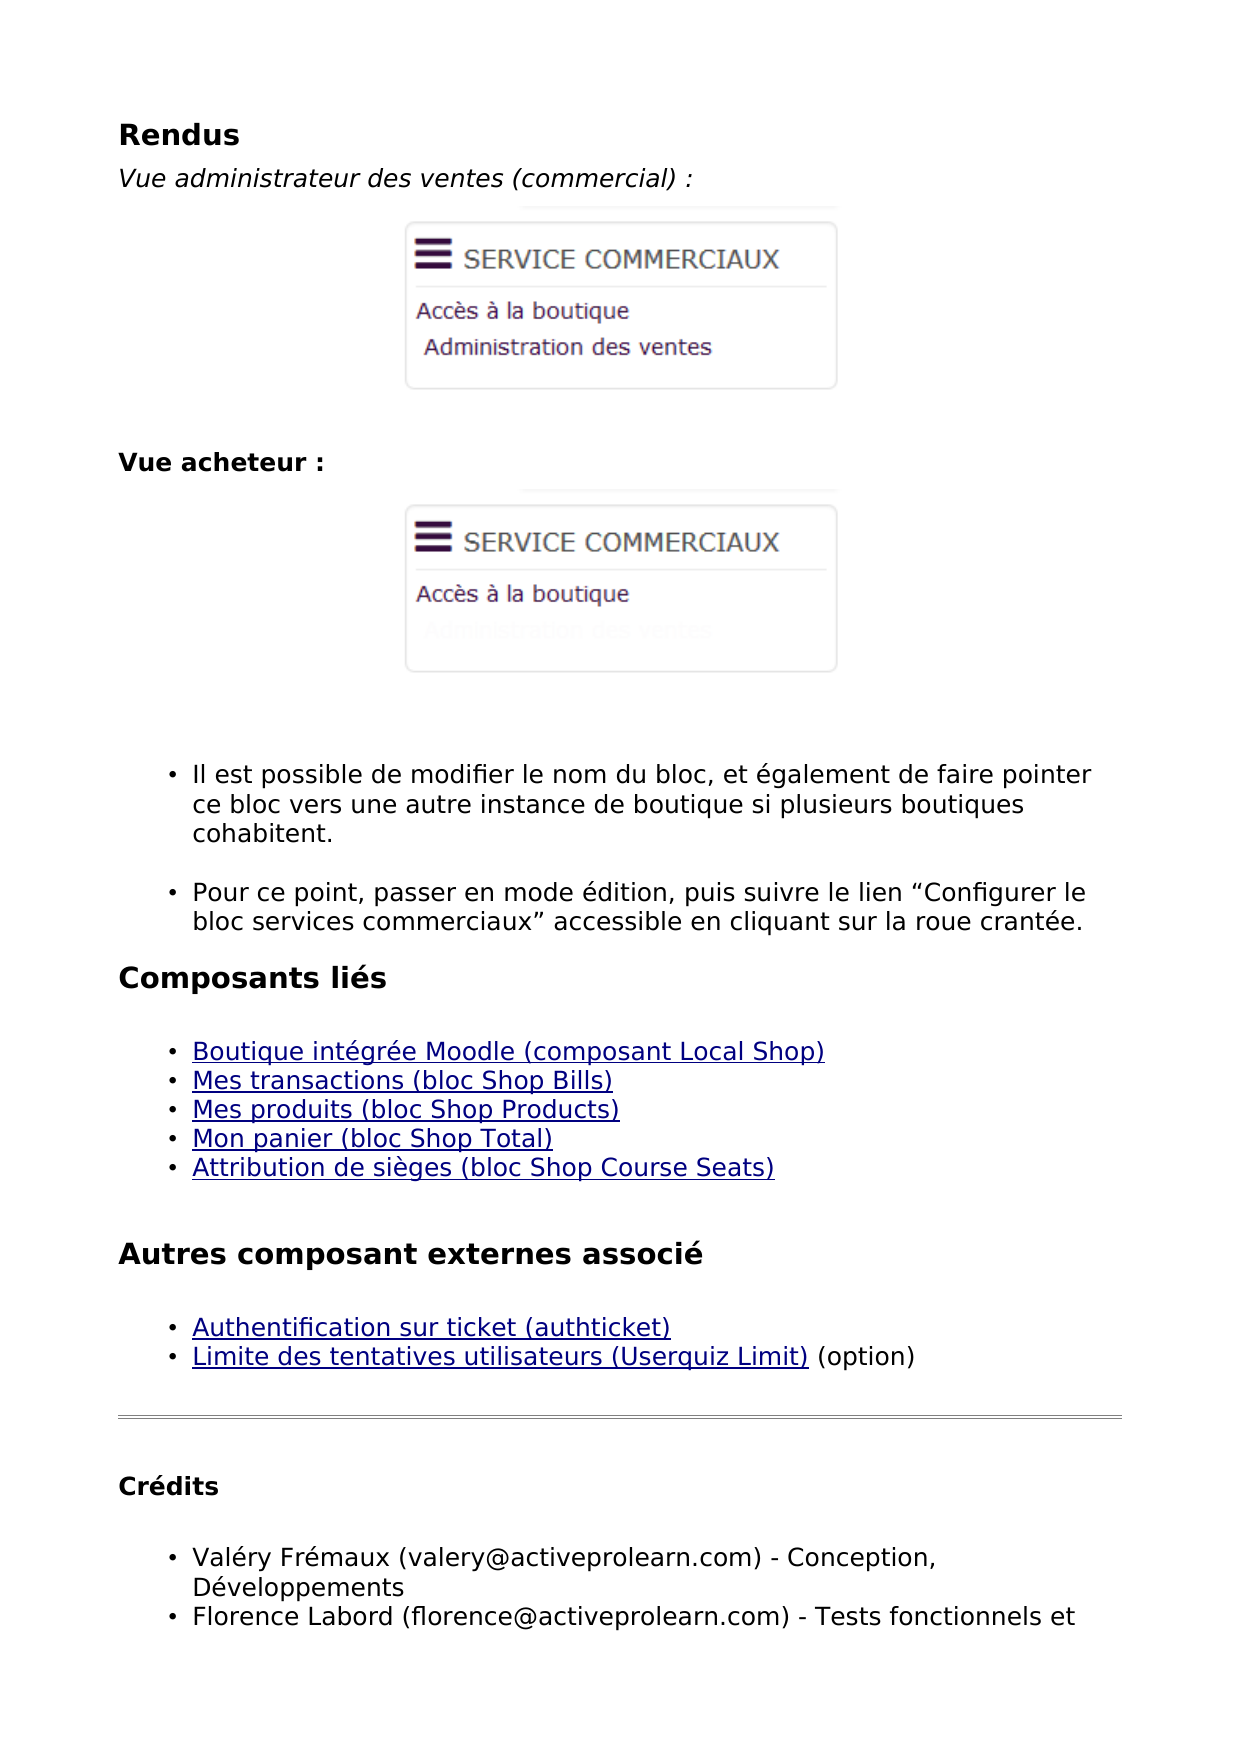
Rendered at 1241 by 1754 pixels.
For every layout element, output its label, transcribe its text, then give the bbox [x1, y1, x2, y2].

list Florence Labord (florence@activeprolearn.com) - Tests fonctionnels et [177, 1602, 1122, 1631]
picture [388, 206, 852, 407]
picture [388, 489, 852, 690]
text Vue administrateur des ventes (commercial) : [118, 164, 1122, 194]
list Valéry Frémaux (valery@activeprolearn.com) - Conception, Développements [177, 1543, 1122, 1602]
list Mes produits (bloc Shop Products) [177, 1095, 1122, 1124]
list Boutique intégrée Moodle (composant Local Shop) [177, 1037, 1122, 1066]
list Authentification sur ticket (authticket) [177, 1313, 1122, 1342]
list Limite des tentatives utilisateurs (Userquiz Limit) (option) [177, 1342, 1122, 1372]
subtitle Composants liés [118, 961, 1122, 995]
subtitle Autres composant externes associé [118, 1237, 1122, 1271]
text Vue acheteur : [118, 448, 1122, 477]
list Mes transactions (bloc Shop Bills) [177, 1066, 1122, 1095]
list Mon panier (bloc Shop Total) [177, 1124, 1122, 1154]
list Il est possible de modifier le nom du bloc, et également de faire pointer ce bloc vers une autre instance de boutique si plusieurs boutiques cohabitent. [177, 761, 1122, 848]
subtitle Rendus [118, 118, 1122, 152]
list Pour ce point, passer en mode édition, puis suivre le lien “Configurer le bloc services commerciaux” accessible en cliquant sur la roue crantée. [177, 878, 1122, 936]
subtitle Crédits [118, 1472, 1122, 1502]
list Attribution de sièges (bloc Shop Course Seats) [177, 1154, 1122, 1183]
